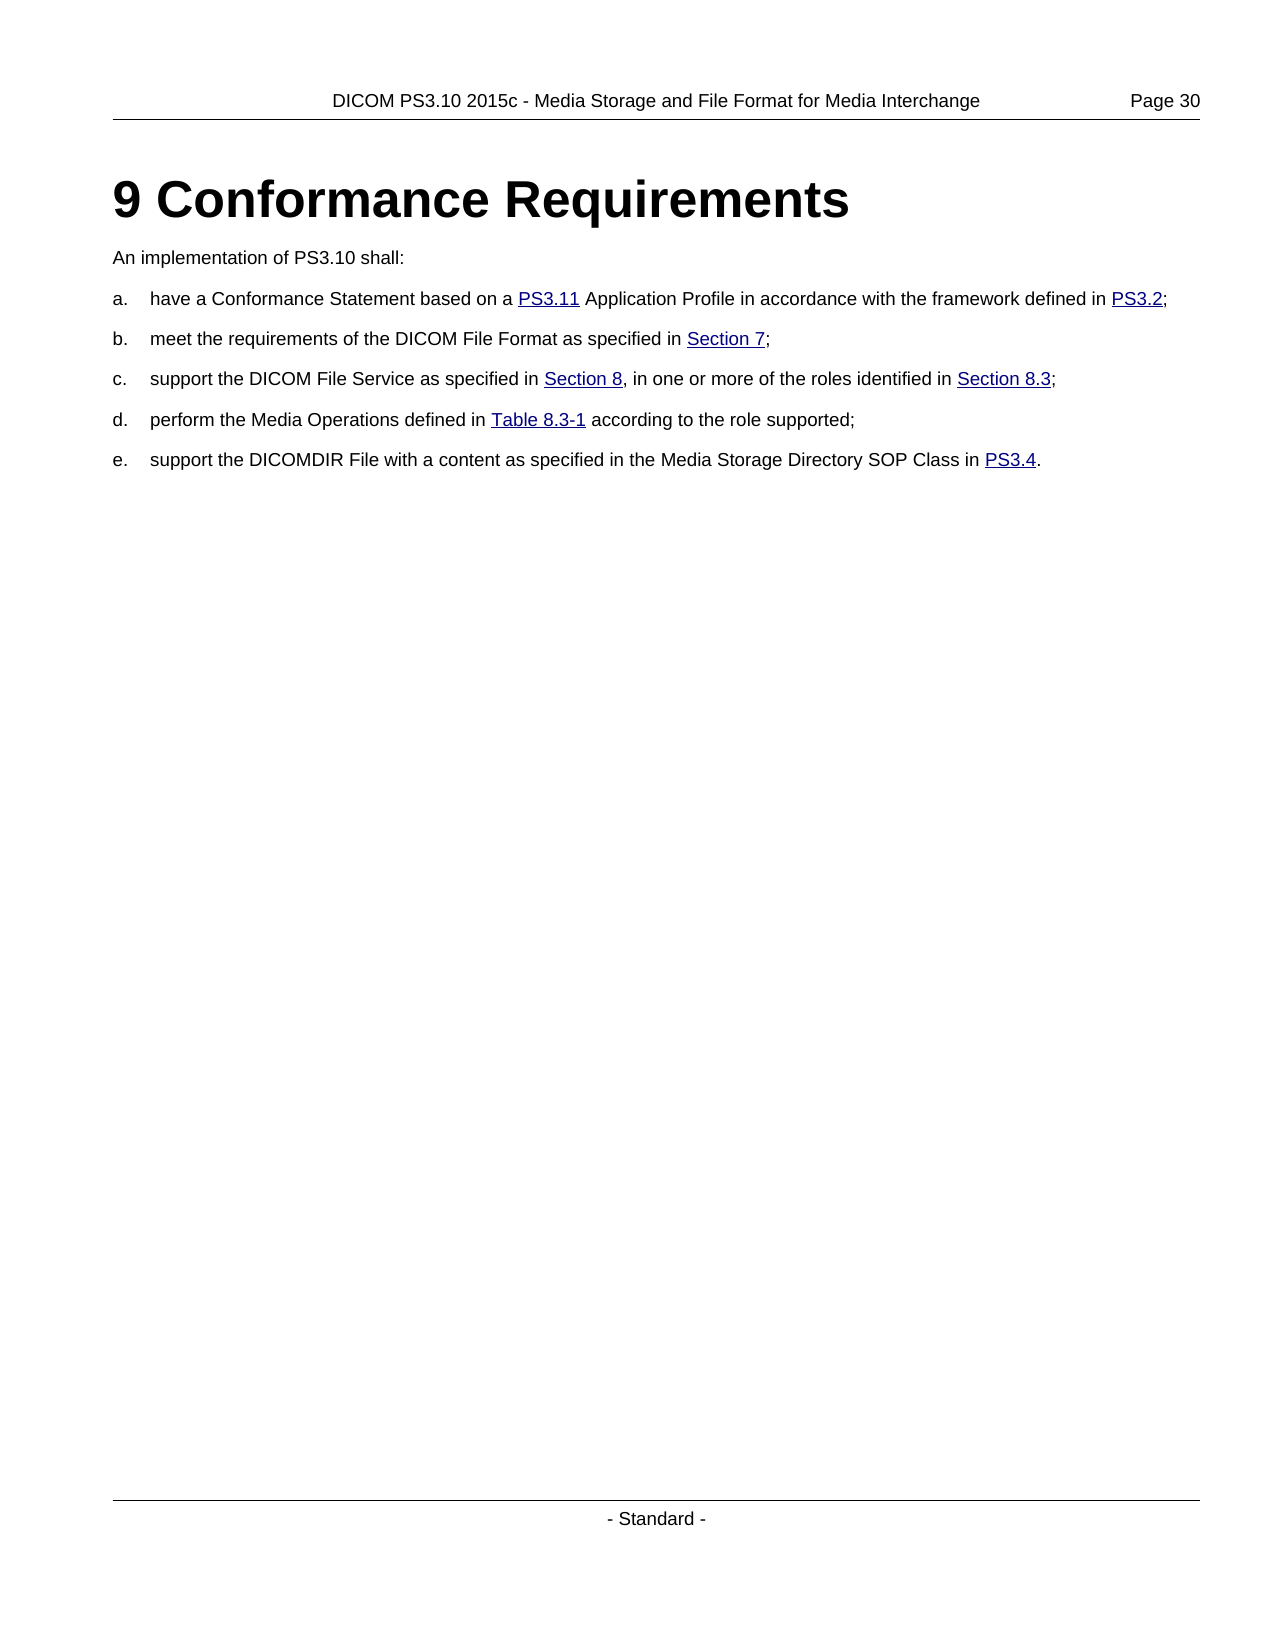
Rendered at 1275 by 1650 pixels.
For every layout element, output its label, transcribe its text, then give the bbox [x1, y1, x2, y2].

list perform the Media Operations defined in Table 8.3-1 according to the role supported; [112, 408, 1200, 430]
list have a Conformance Statement based on a PS3.11 Application Profile in accordance with the framework defined in PS3.2; [112, 287, 1200, 309]
text An implementation of PS3.10 shall: [112, 247, 1200, 269]
list support the DICOMDIR File with a content as specified in the Media Storage Directory SOP Class in PS3.4. [112, 449, 1200, 470]
text 9 Conformance Requirements [112, 169, 1200, 228]
list meet the requirements of the DICOM File Format as specified in Section 7; [112, 328, 1200, 349]
list support the DICOM File Service as specified in Section 8, in one or more of the roles identified in Section 8.3; [112, 368, 1200, 389]
